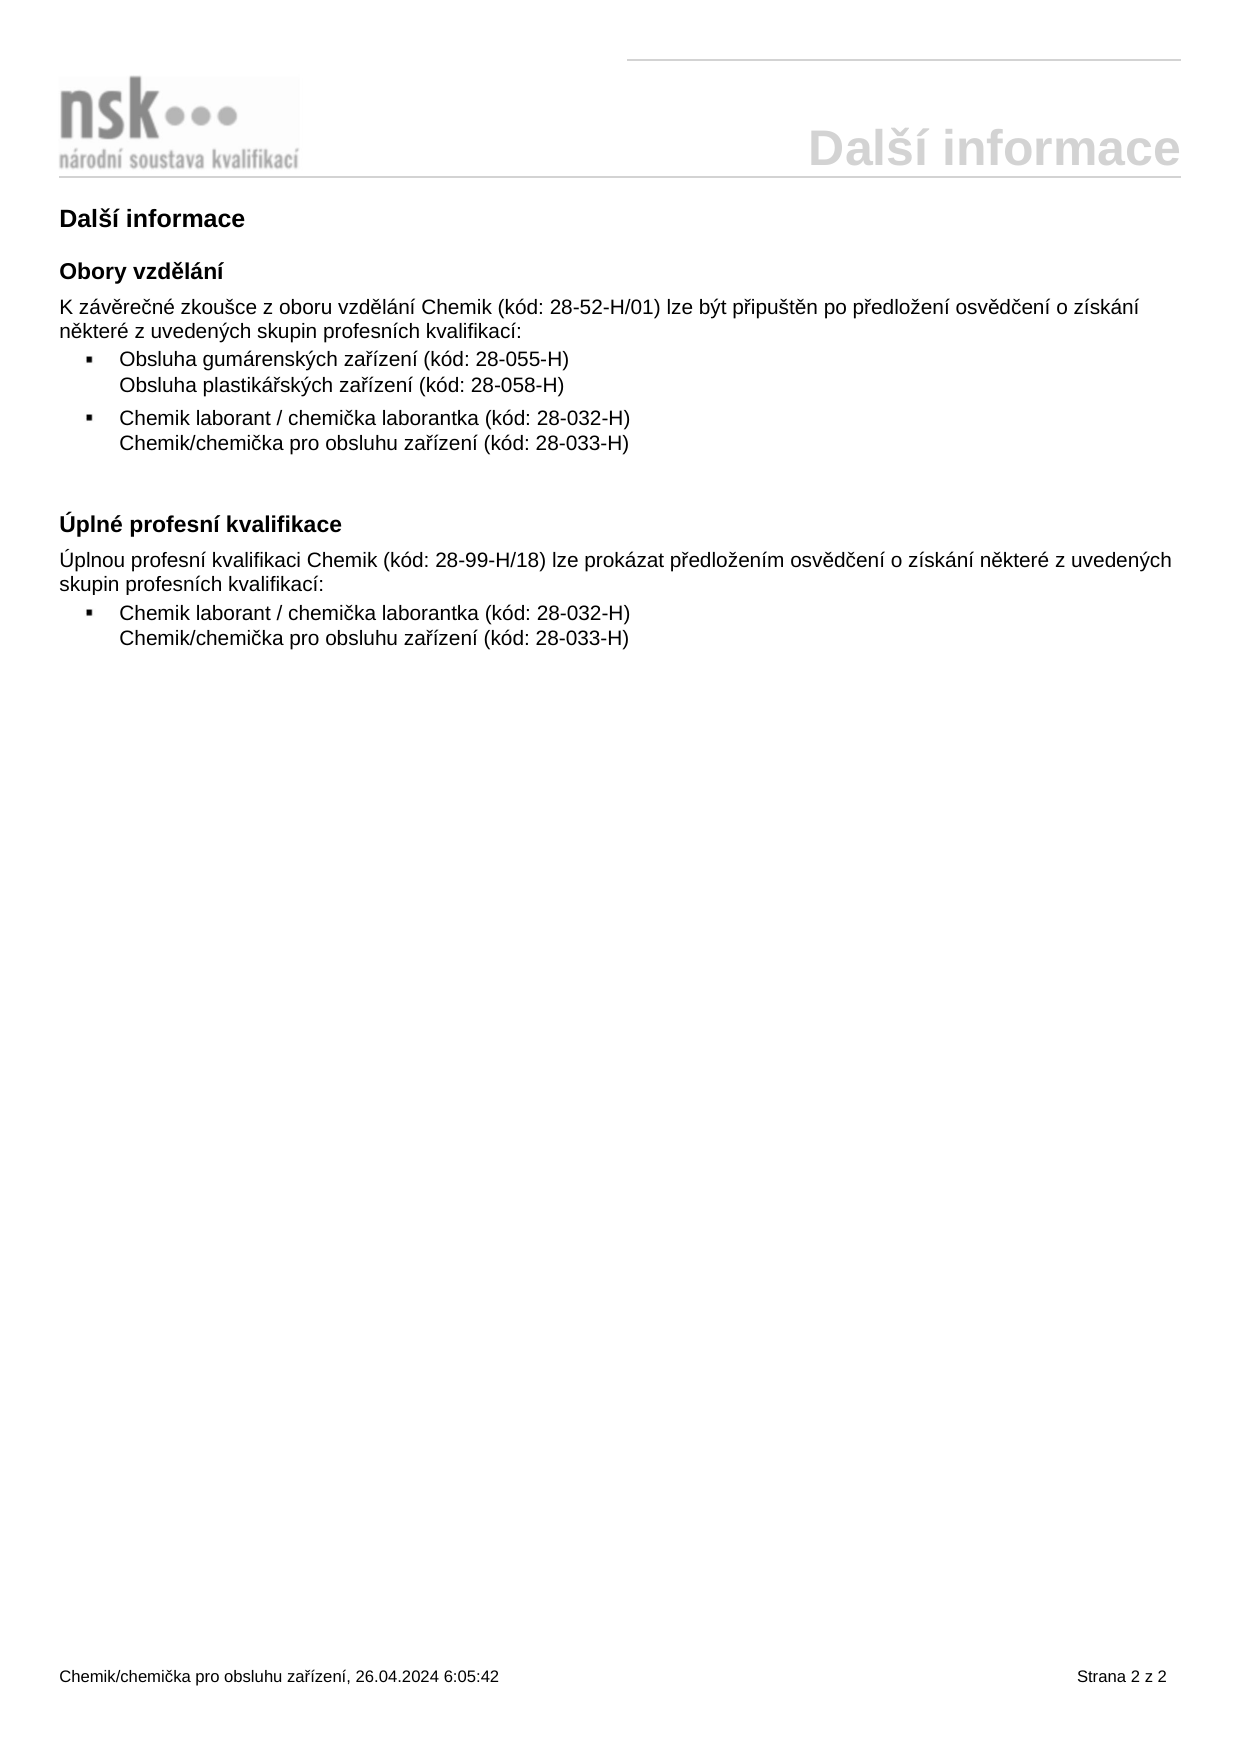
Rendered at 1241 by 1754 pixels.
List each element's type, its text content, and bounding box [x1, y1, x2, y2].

table_cell [482, 488, 619, 500]
table_cell [1167, 983, 1181, 1283]
table_cell [482, 683, 619, 983]
table_cell [627, 1283, 861, 1470]
table_cell [119, 650, 482, 683]
table_cell [1167, 1470, 1181, 1658]
table_cell [1167, 1658, 1181, 1694]
table_cell [861, 683, 1167, 983]
picture [59, 347, 119, 372]
table_cell [482, 983, 619, 1283]
table_cell [627, 595, 861, 601]
table_cell Chemik laborant / chemička laborantka (kód: 28-032-H) [119, 601, 1181, 626]
table_cell [482, 343, 619, 347]
table_cell Obsluha plastikářských zařízení (kód: 28-058-H) [119, 373, 1181, 398]
table_cell [619, 683, 627, 983]
table_cell Další informace [59, 200, 1181, 236]
table_cell [1167, 398, 1181, 406]
table_cell [59, 650, 119, 683]
picture [59, 405, 119, 430]
table_cell [119, 398, 482, 406]
table_cell [1167, 650, 1181, 683]
table_cell [119, 1283, 482, 1470]
table_cell [619, 1470, 627, 1658]
table_cell [482, 194, 619, 200]
table_cell [619, 983, 627, 1283]
table_cell [59, 431, 119, 457]
table_cell [619, 236, 627, 248]
table_cell [627, 683, 861, 983]
table_cell [482, 1283, 619, 1470]
table_cell [627, 457, 861, 488]
table_cell [1167, 683, 1181, 983]
table_cell [861, 343, 1167, 347]
table_cell [119, 194, 482, 200]
table_cell [59, 373, 119, 398]
table_cell [619, 398, 627, 406]
table_cell [619, 170, 627, 176]
table_cell Úplné profesní kvalifikace [59, 500, 1181, 548]
table_cell [1167, 236, 1181, 248]
table_cell [119, 683, 482, 983]
table_cell Obsluha gumárenských zařízení (kód: 28-055-H) [119, 347, 1181, 373]
table_cell [59, 1470, 119, 1658]
table_cell [59, 626, 119, 650]
table_cell [1167, 595, 1181, 601]
table_cell [627, 1470, 861, 1658]
table_cell Chemik/chemička pro obsluhu zařízení, 26.04.2024 6:05:42 [59, 1658, 861, 1694]
table_cell [1167, 457, 1181, 488]
table_cell [619, 650, 627, 683]
table_cell [482, 171, 619, 176]
table_cell [619, 457, 627, 488]
table_cell [482, 595, 619, 601]
table_cell [861, 236, 1167, 248]
table_cell [861, 1283, 1167, 1470]
table_cell [59, 236, 119, 248]
table_cell [627, 650, 861, 683]
table_cell [482, 650, 619, 683]
table_cell K závěrečné zkoušce z oboru vzdělání Chemik (kód: 28-52-H/01) lze být připuštěn po předložení osvědčení o získání některé z uvedených skupin profesních kvalifikací: [59, 295, 1181, 343]
table_cell [59, 343, 119, 347]
table_cell [620, 59, 627, 170]
table_cell Úplnou profesní kvalifikaci Chemik (kód: 28-99-H/18) lze prokázat předložením osvědčení o získání některé z uvedených skupin profesních kvalifikací: [59, 548, 1181, 594]
table_cell [59, 398, 119, 405]
table_cell Obory vzdělání [59, 248, 1181, 295]
picture [58, 59, 620, 171]
table_cell [119, 1470, 482, 1658]
table_cell [59, 983, 119, 1283]
table_cell [119, 457, 482, 488]
table_cell [627, 983, 861, 1283]
table_cell [861, 983, 1167, 1283]
table_cell [1167, 343, 1181, 347]
table_cell [861, 398, 1167, 406]
table_cell [627, 343, 861, 347]
table_cell [861, 488, 1167, 500]
table_cell [482, 457, 619, 488]
table_cell [1167, 194, 1181, 200]
table_cell [59, 178, 1181, 194]
table_cell [1167, 488, 1181, 500]
table_cell [59, 488, 119, 500]
table_cell [627, 194, 861, 200]
table_cell [482, 398, 619, 406]
table_cell Chemik/chemička pro obsluhu zařízení (kód: 28-033-H) [119, 431, 1181, 457]
table_cell [119, 236, 482, 248]
table_cell Chemik laborant / chemička laborantka (kód: 28-032-H) [119, 406, 1181, 431]
table_cell [861, 457, 1167, 488]
table_cell [59, 683, 119, 983]
table_cell [59, 194, 119, 200]
table_cell [482, 236, 619, 248]
table_cell Strana 2 z 2 [861, 1658, 1167, 1694]
table_cell [59, 1283, 119, 1470]
table_cell [627, 488, 861, 500]
table_cell Další informace [627, 61, 1181, 176]
table_cell [619, 488, 627, 500]
table_cell [1167, 1283, 1181, 1470]
table_cell [861, 650, 1167, 683]
picture [59, 600, 119, 625]
table_cell [861, 595, 1167, 601]
table_cell [119, 343, 482, 347]
table_cell [119, 983, 482, 1283]
table_cell Chemik/chemička pro obsluhu zařízení (kód: 28-033-H) [119, 626, 1181, 650]
table_cell [119, 171, 482, 176]
table_cell [619, 1283, 627, 1470]
table_cell [619, 194, 627, 200]
table_cell [59, 457, 119, 488]
table_cell [119, 595, 482, 601]
table_cell [59, 595, 119, 600]
table_cell [119, 488, 482, 500]
table_cell [59, 171, 119, 176]
table_cell [861, 194, 1167, 200]
table_cell [861, 1470, 1167, 1658]
table_cell [627, 398, 861, 406]
table_cell [482, 1470, 619, 1658]
table_cell [627, 236, 861, 248]
table_cell [619, 595, 627, 601]
